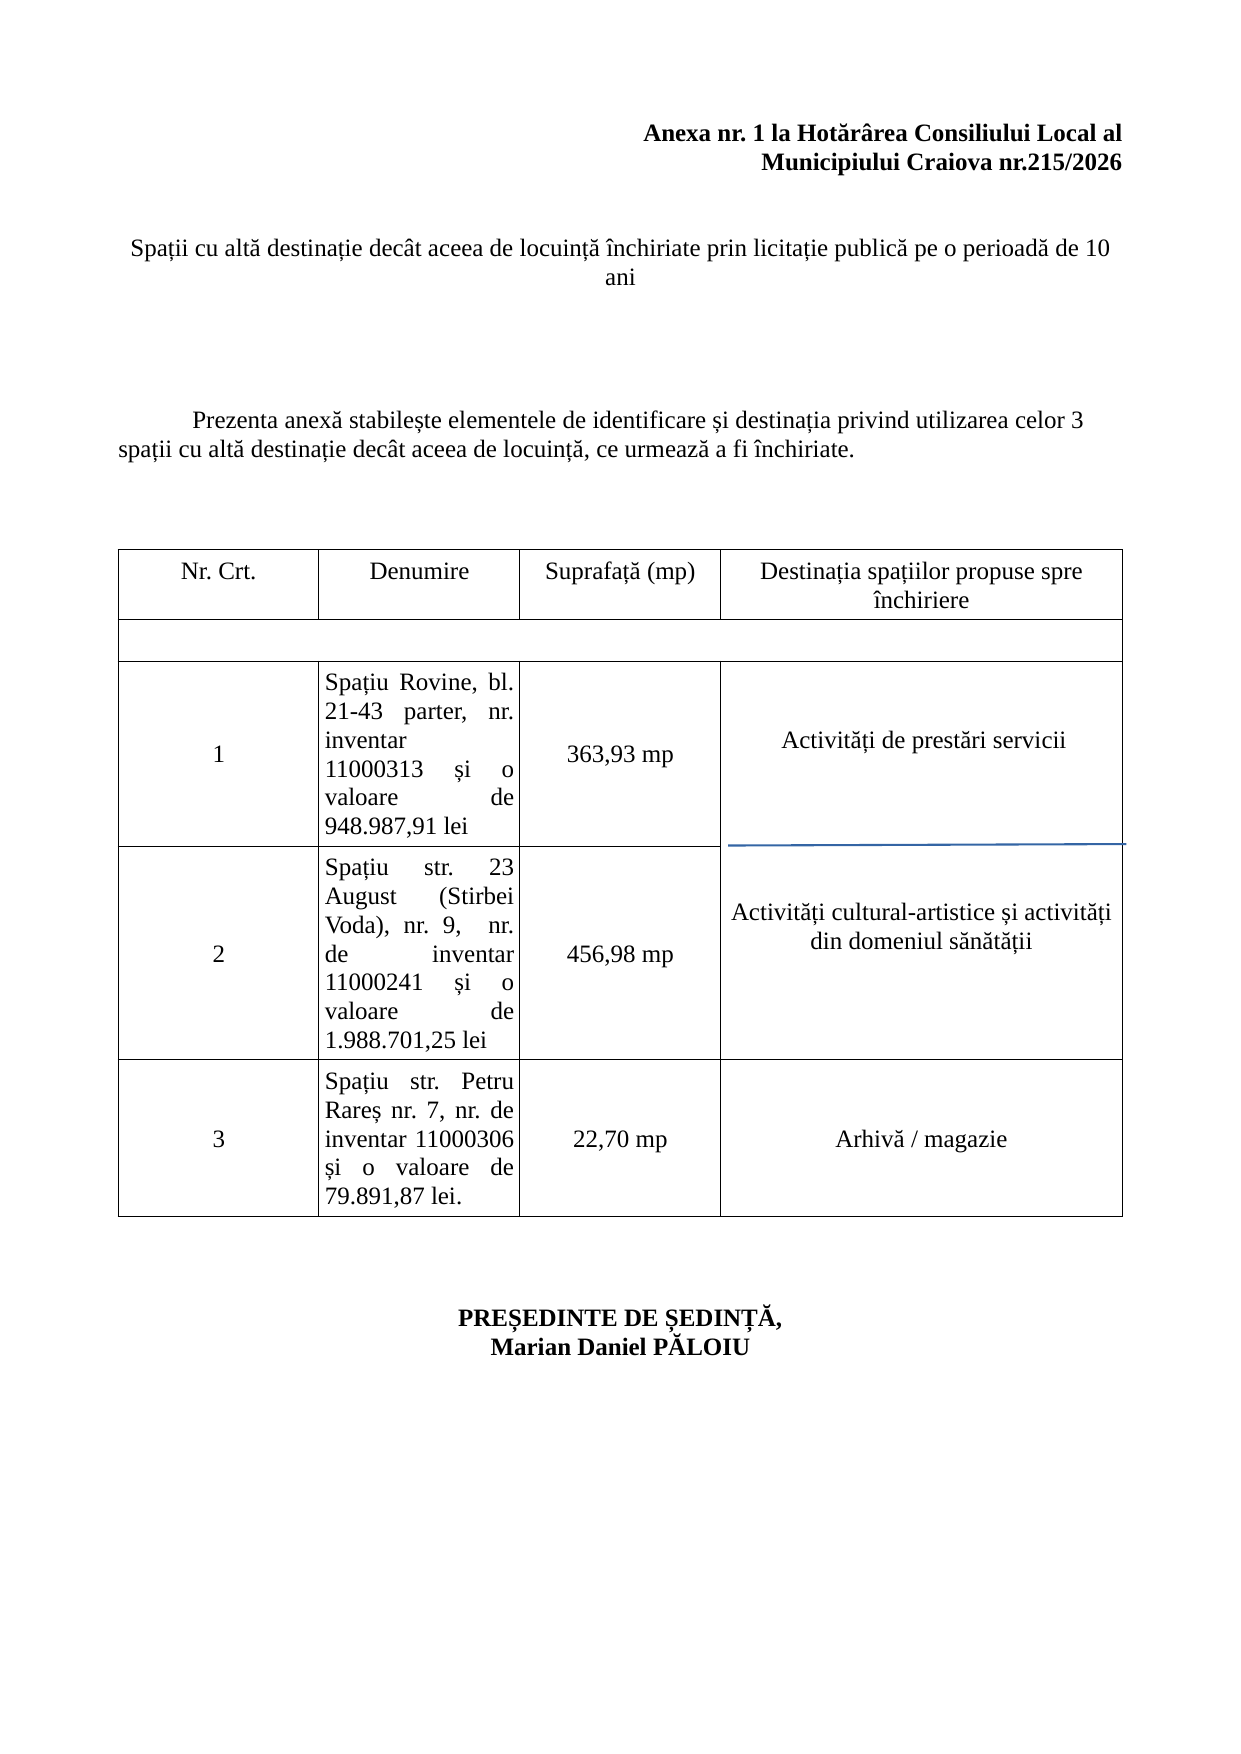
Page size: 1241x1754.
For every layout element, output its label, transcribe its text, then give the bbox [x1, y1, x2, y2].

table_cell [119, 620, 1122, 661]
table_cell Spațiu str. 23 August (Stirbei Voda), nr. 9, nr. de inventar 11000241 și o valoare de 1.988.701,25 lei [319, 847, 519, 1059]
table_cell 2 [119, 847, 318, 1059]
text PREȘEDINTE DE ȘEDINȚĂ, [118, 1303, 1122, 1332]
table_cell 3 [119, 1060, 318, 1216]
table_cell Arhivă / magazie [721, 1060, 1122, 1216]
table_header Destinația spațiilor propuse spre închiriere [721, 550, 1122, 619]
text Prezenta anexă stabilește elementele de identificare și destinația privind utilizarea celor 3 spații cu altă destinație decât aceea de locuință, ce urmează a fi închiriate. [118, 406, 1122, 463]
table_cell Spațiu Rovine, bl. 21-43 parter, nr. inventar 11000313 și o valoare de 948.987,91 lei [319, 662, 519, 846]
table_header Nr. Crt. [119, 550, 318, 619]
table_cell 1 [119, 662, 318, 846]
table_header Denumire [319, 550, 519, 619]
table_cell Spațiu str. Petru Rareș nr. 7, nr. de inventar 11000306 și o valoare de 79.891,87 lei. [319, 1060, 519, 1216]
text Marian Daniel PĂLOIU [118, 1332, 1122, 1360]
table_cell 456,98 mp [520, 847, 720, 1059]
table_cell 22,70 mp [520, 1060, 720, 1216]
text Spații cu altă destinație decât aceea de locuință închiriate prin licitație publică pe o perioadă de 10 ani [118, 233, 1122, 291]
table_cell Activități de prestări servicii Activități cultural-artistice și activități din domeniul sănătății [721, 662, 1122, 1059]
table_header Suprafață (mp) [520, 550, 720, 619]
table_cell 363,93 mp [520, 662, 720, 846]
text Anexa nr. 1 la Hotărârea Consiliului Local al Municipiului Craiova nr.215/2026 [118, 118, 1122, 176]
